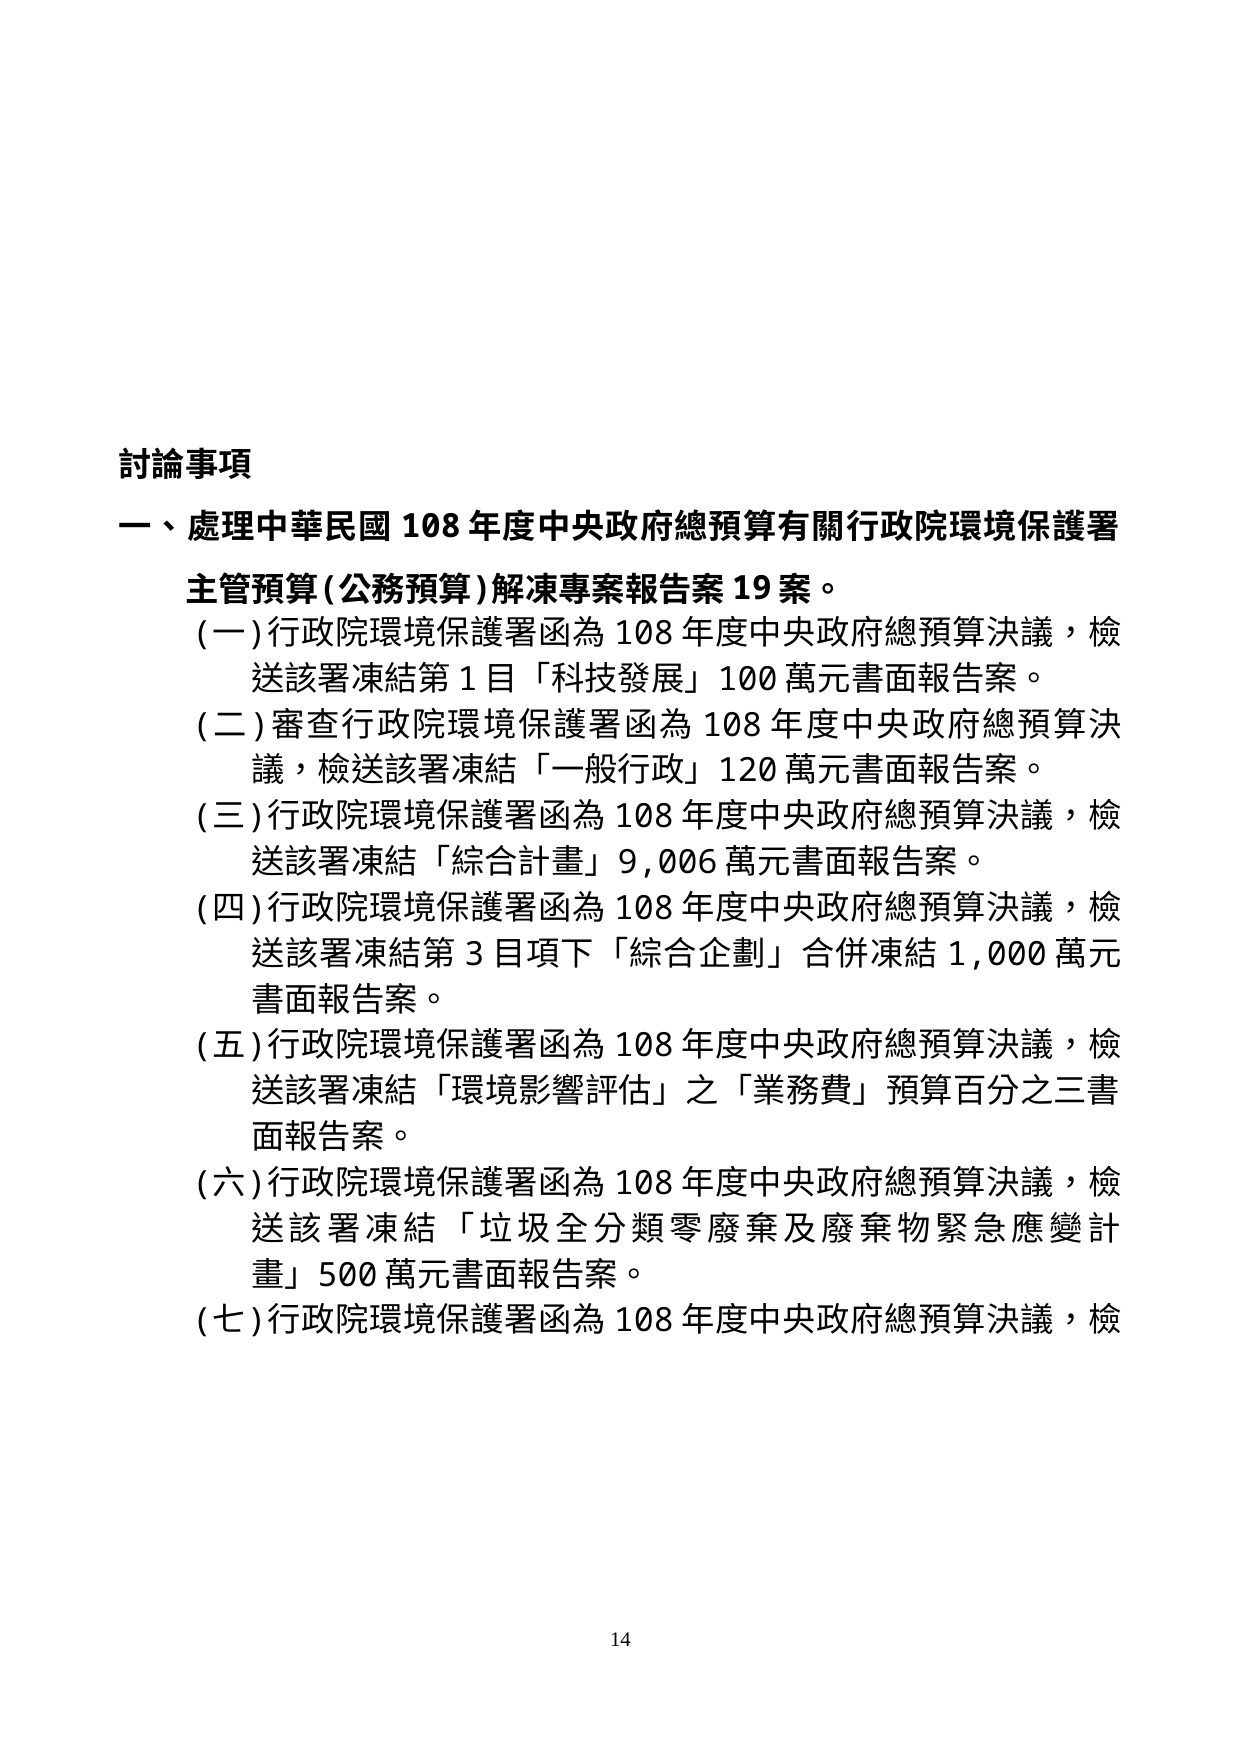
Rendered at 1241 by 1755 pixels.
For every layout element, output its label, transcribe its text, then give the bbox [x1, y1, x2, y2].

text (一)行政院環境保護署函為108年度中央政府總預算決議，檢送該署凍結第1目「科技發展」100萬元書面報告案。 [192, 608, 1122, 699]
text 一、處理中華民國108年度中央政府總預算有關行政院環境保護署主管預算(公務預算)解凍專案報告案19案。 [118, 483, 1122, 608]
text (三)行政院環境保護署函為108年度中央政府總預算決議，檢送該署凍結「綜合計畫」9,006萬元書面報告案。 [192, 791, 1122, 883]
text (七)行政院環境保護署函為108年度中央政府總預算決議，檢 [192, 1295, 1122, 1341]
text (五)行政院環境保護署函為108年度中央政府總預算決議，檢送該署凍結「環境影響評估」之「業務費」預算百分之三書面報告案。 [192, 1020, 1122, 1158]
text (六)行政院環境保護署函為108年度中央政府總預算決議，檢送該署凍結「垃圾全分類零廢棄及廢棄物緊急應變計畫」500萬元書面報告案。 [192, 1158, 1122, 1295]
text (四)行政院環境保護署函為108年度中央政府總預算決議，檢送該署凍結第3目項下「綜合企劃」合併凍結1,000萬元書面報告案。 [192, 883, 1122, 1020]
text 討論事項 [118, 420, 1122, 483]
text (二)審查行政院環境保護署函為108年度中央政府總預算決議，檢送該署凍結「一般行政」120萬元書面報告案。 [192, 699, 1122, 791]
